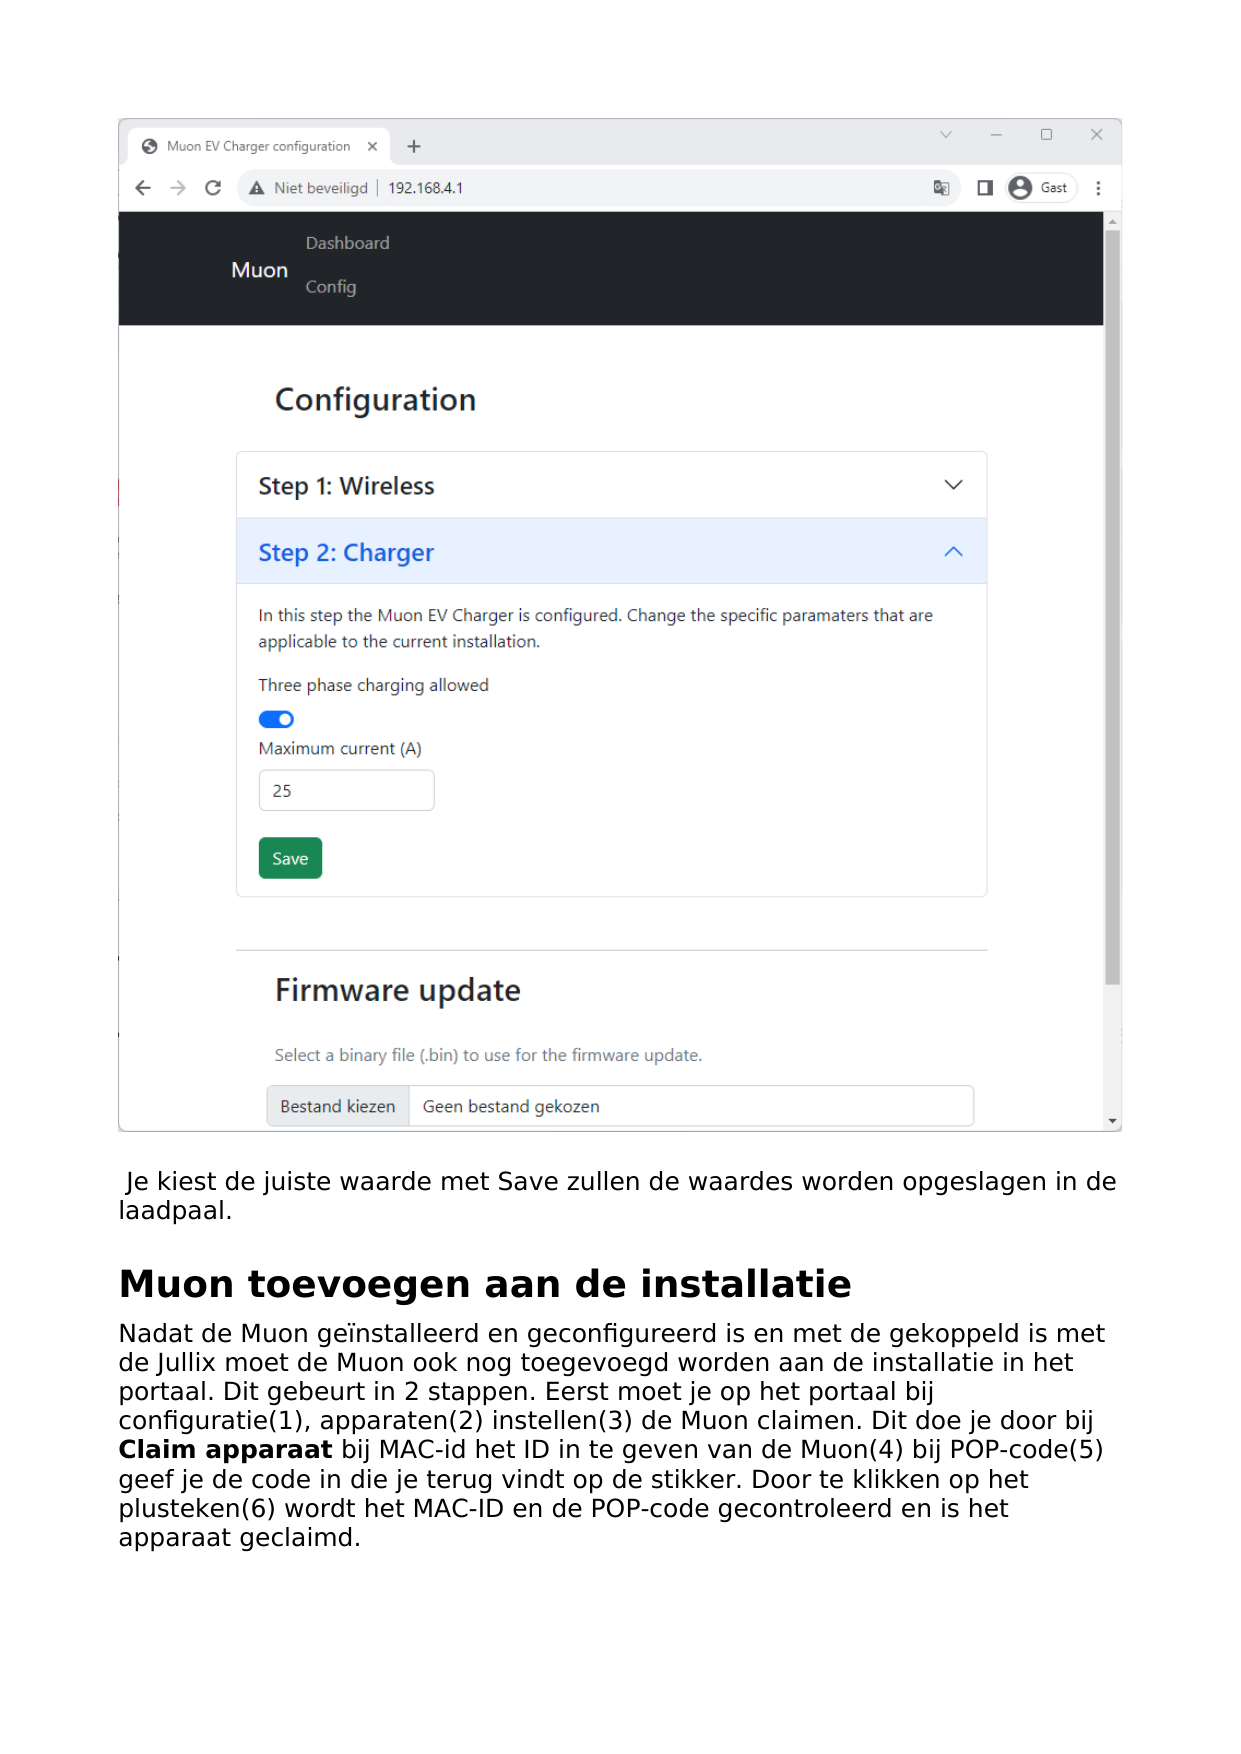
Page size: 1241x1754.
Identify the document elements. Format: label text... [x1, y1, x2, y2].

text Je kiest de juiste waarde met Save zullen de waardes worden opgeslagen in de laadpaal. [118, 1132, 1122, 1225]
subtitle Muon toevoegen aan de installatie [118, 1263, 1122, 1306]
text Nadat de Muon geïnstalleerd en geconfigureerd is en met de gekoppeld is met de Jullix moet de Muon ook nog toegevoegd worden aan de installatie in het portaal. Dit gebeurt in 2 stappen. Eerst moet je op het portaal bij configuratie(1), apparaten(2) instellen(3) de Muon claimen. Dit doe je door bij Claim apparaat bij MAC-id het ID in te geven van de Muon(4) bij POP-code(5) geef je de code in die je terug vindt op de stikker. Door te klikken op het plusteken(6) wordt het MAC-ID en de POP-code gecontroleerd en is het apparaat geclaimd. [118, 1319, 1122, 1552]
picture [118, 118, 1123, 1132]
